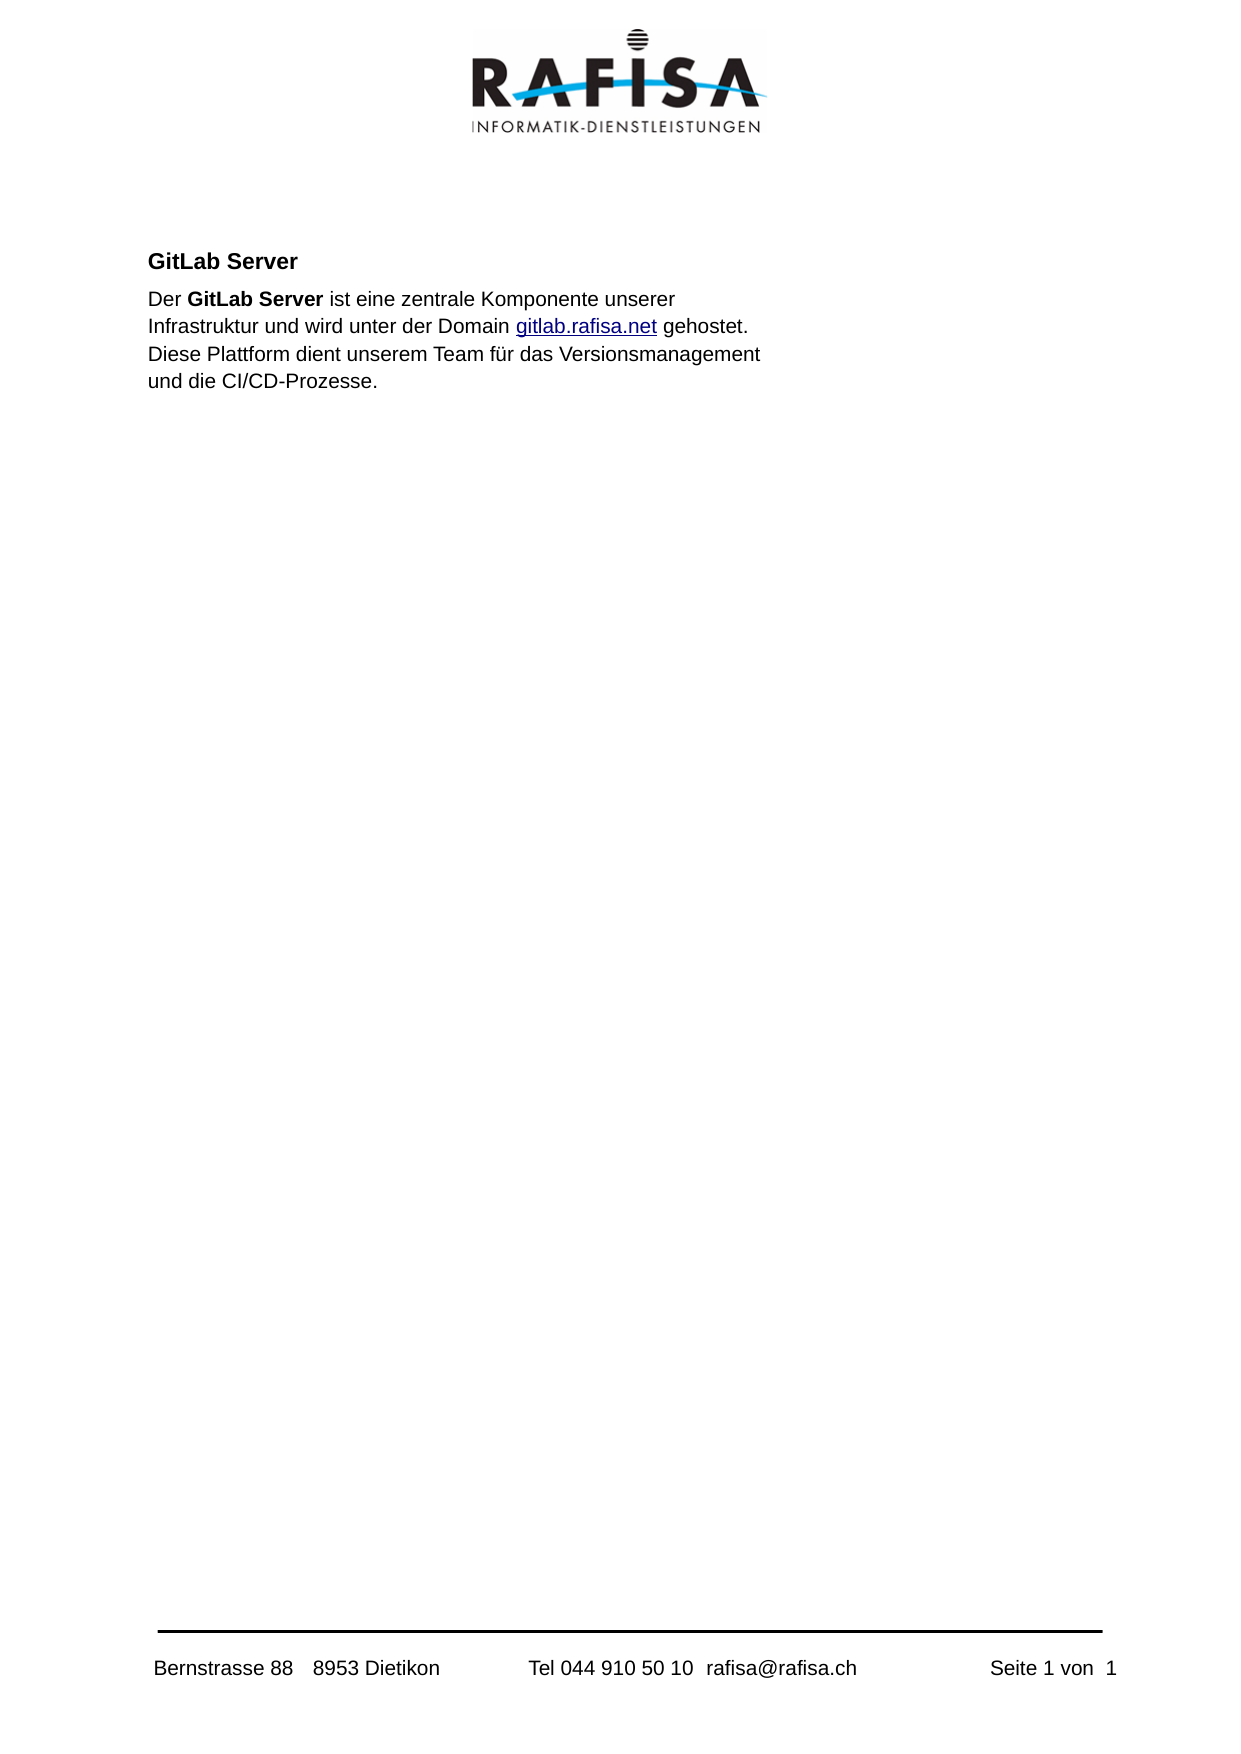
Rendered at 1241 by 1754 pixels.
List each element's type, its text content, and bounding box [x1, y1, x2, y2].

text Der GitLab Server ist eine zentrale Komponente unserer Infrastruktur und wird unter der Domain gitlab.rafisa.net gehostet. Diese Plattform dient unserem Team für das Versionsmanagement und die CI/CD-Prozesse. [148, 287, 1093, 393]
subtitle GitLab Server [148, 248, 1093, 274]
picture [472, 29, 768, 133]
